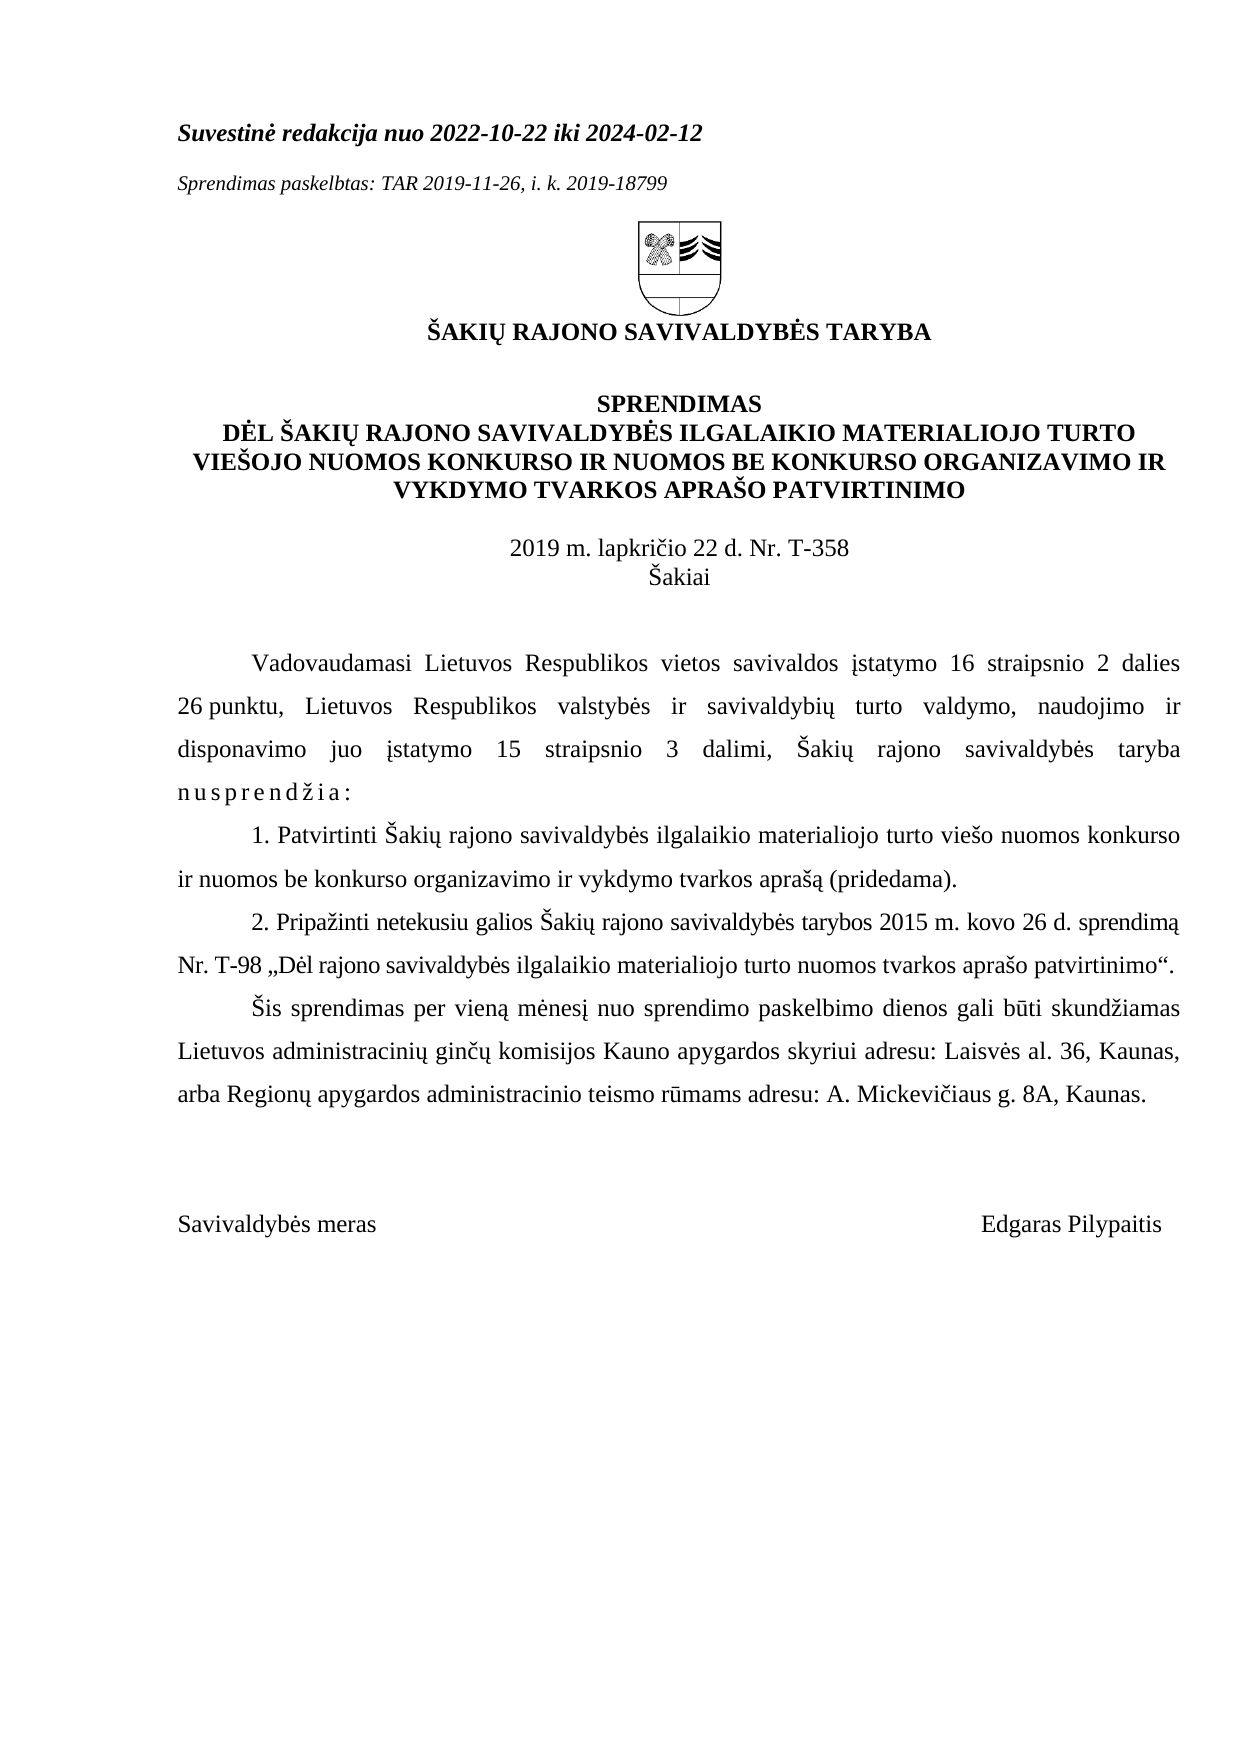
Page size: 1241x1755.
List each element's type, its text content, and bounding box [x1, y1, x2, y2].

text SPRENDIMAS [177, 389, 1181, 418]
text Savivaldybės meras Edgaras Pilypaitis [177, 1209, 1181, 1237]
text Šis sprendimas per vieną mėnesį nuo sprendimo paskelbimo dienos gali būti skundžiamas Lietuvos administracinių ginčų komisijos Kauno apygardos skyriui adresu: Laisvės al. 36, Kaunas, arba Regionų apygardos administracinio teismo rūmams adresu: A. Mickevičiaus g. 8A, Kaunas. [177, 993, 1181, 1108]
text DĖL ŠAKIŲ rajono savivaldybės ilgalaikio materialiojo turto VIEŠOJO nuomos KONKURSO IR NUOMOS BE KONKURSO ORGANIZAVIMO IR VYKDYMO TVARKOS APRAŠO PATVIRTINIMO [177, 418, 1181, 504]
text Šakiai [177, 562, 1181, 591]
text 2019 m. lapkričio 22 d. Nr. T-358 [177, 533, 1181, 562]
text Suvestinė redakcija nuo 2022-10-22 iki 2024-02-12 [177, 118, 1181, 147]
text ŠAKIŲ RAJONO SAVIVALDYBĖS TARYBA [177, 317, 1181, 346]
text Sprendimas paskelbtas: TAR 2019-11-26, i. k. 2019-18799 [177, 171, 1181, 195]
text 2. Pripažinti netekusiu galios Šakių rajono savivaldybės tarybos 2015 m. kovo 26 d. sprendimą Nr. T-98 „Dėl rajono savivaldybės ilgalaikio materialiojo turto nuomos tvarkos aprašo patvirtinimo“. [177, 907, 1181, 979]
text Vadovaudamasi Lietuvos Respublikos vietos savivaldos įstatymo 16 straipsnio 2 dalies 26 punktu, Lietuvos Respublikos valstybės ir savivaldybių turto valdymo, naudojimo ir disponavimo juo įstatymo 15 straipsnio 3 dalimi, Šakių rajono savivaldybės taryba nusprendžia: [177, 648, 1181, 806]
text 1. Patvirtinti Šakių rajono savivaldybės ilgalaikio materialiojo turto viešo nuomos konkurso ir nuomos be konkurso organizavimo ir vykdymo tvarkos aprašą (pridedama). [177, 821, 1181, 892]
